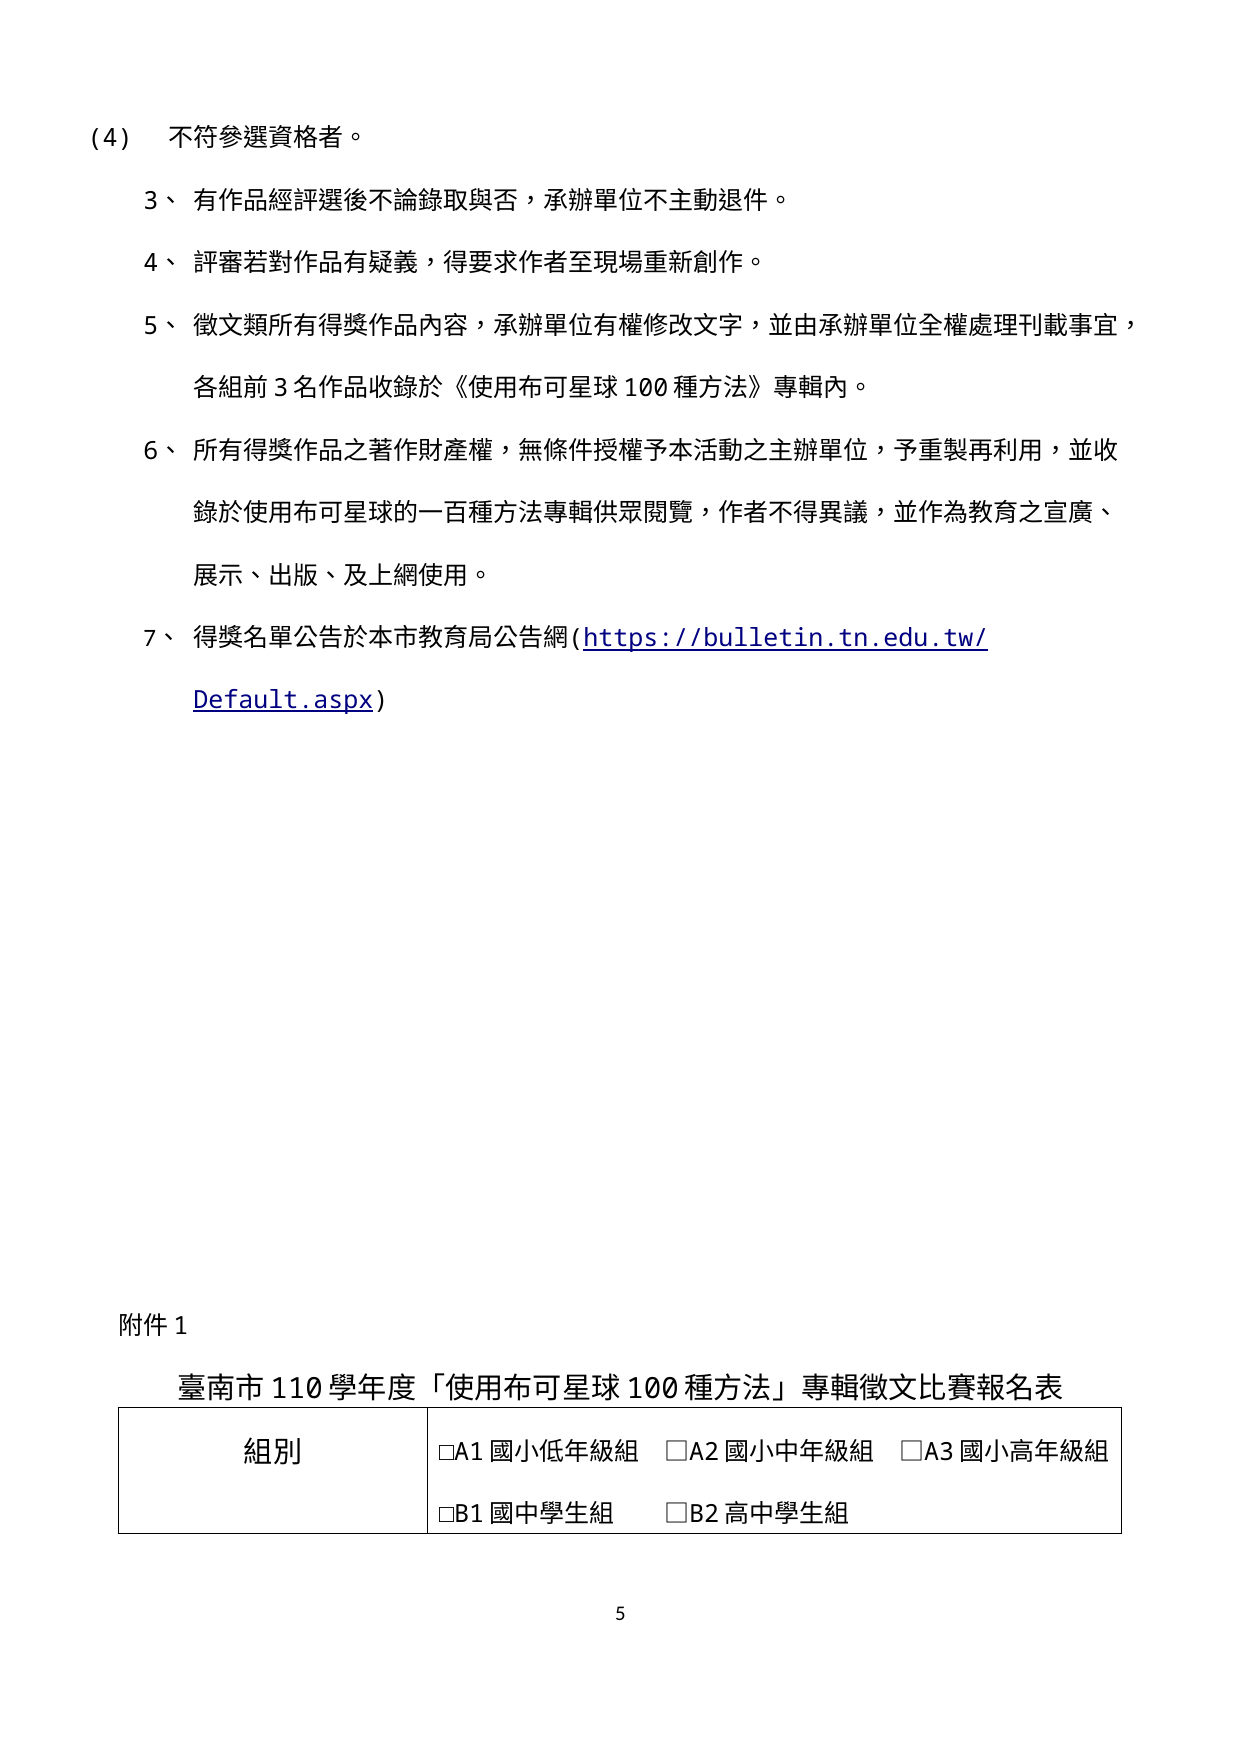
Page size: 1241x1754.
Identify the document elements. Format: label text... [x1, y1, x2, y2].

list 有作品經評選後不論錄取與否，承辦單位不主動退件。 [143, 157, 1122, 219]
list 徵文類所有得獎作品內容，承辦單位有權修改文字，並由承辦單位全權處理刊載事宜，各組前3名作品收錄於《使用布可星球100種方法》專輯內。 [143, 282, 1122, 407]
list 所有得獎作品之著作財產權，無條件授權予本活動之主辦單位，予重製再利用，並收錄於使用布可星球的一百種方法專輯供眾閱覽，作者不得異議，並作為教育之宣廣、展示、出版、及上網使用。 [143, 407, 1122, 594]
table_header □A1國小低年級組 □A2國小中年級組 □A3國小高年級組 □B1國中學生組 □B2高中學生組 [428, 1408, 1121, 1533]
list 不符參選資格者。 [87, 94, 1122, 157]
list 得獎名單公告於本市教育局公告網(https://bulletin.tn.edu.tw/Default.aspx) [143, 594, 1122, 719]
text 附件1 [118, 1282, 1122, 1344]
table_header 組別 [119, 1408, 427, 1533]
text 臺南市110學年度「使用布可星球100種方法」專輯徵文比賽報名表 [118, 1344, 1122, 1407]
list 評審若對作品有疑義，得要求作者至現場重新創作。 [143, 219, 1122, 282]
